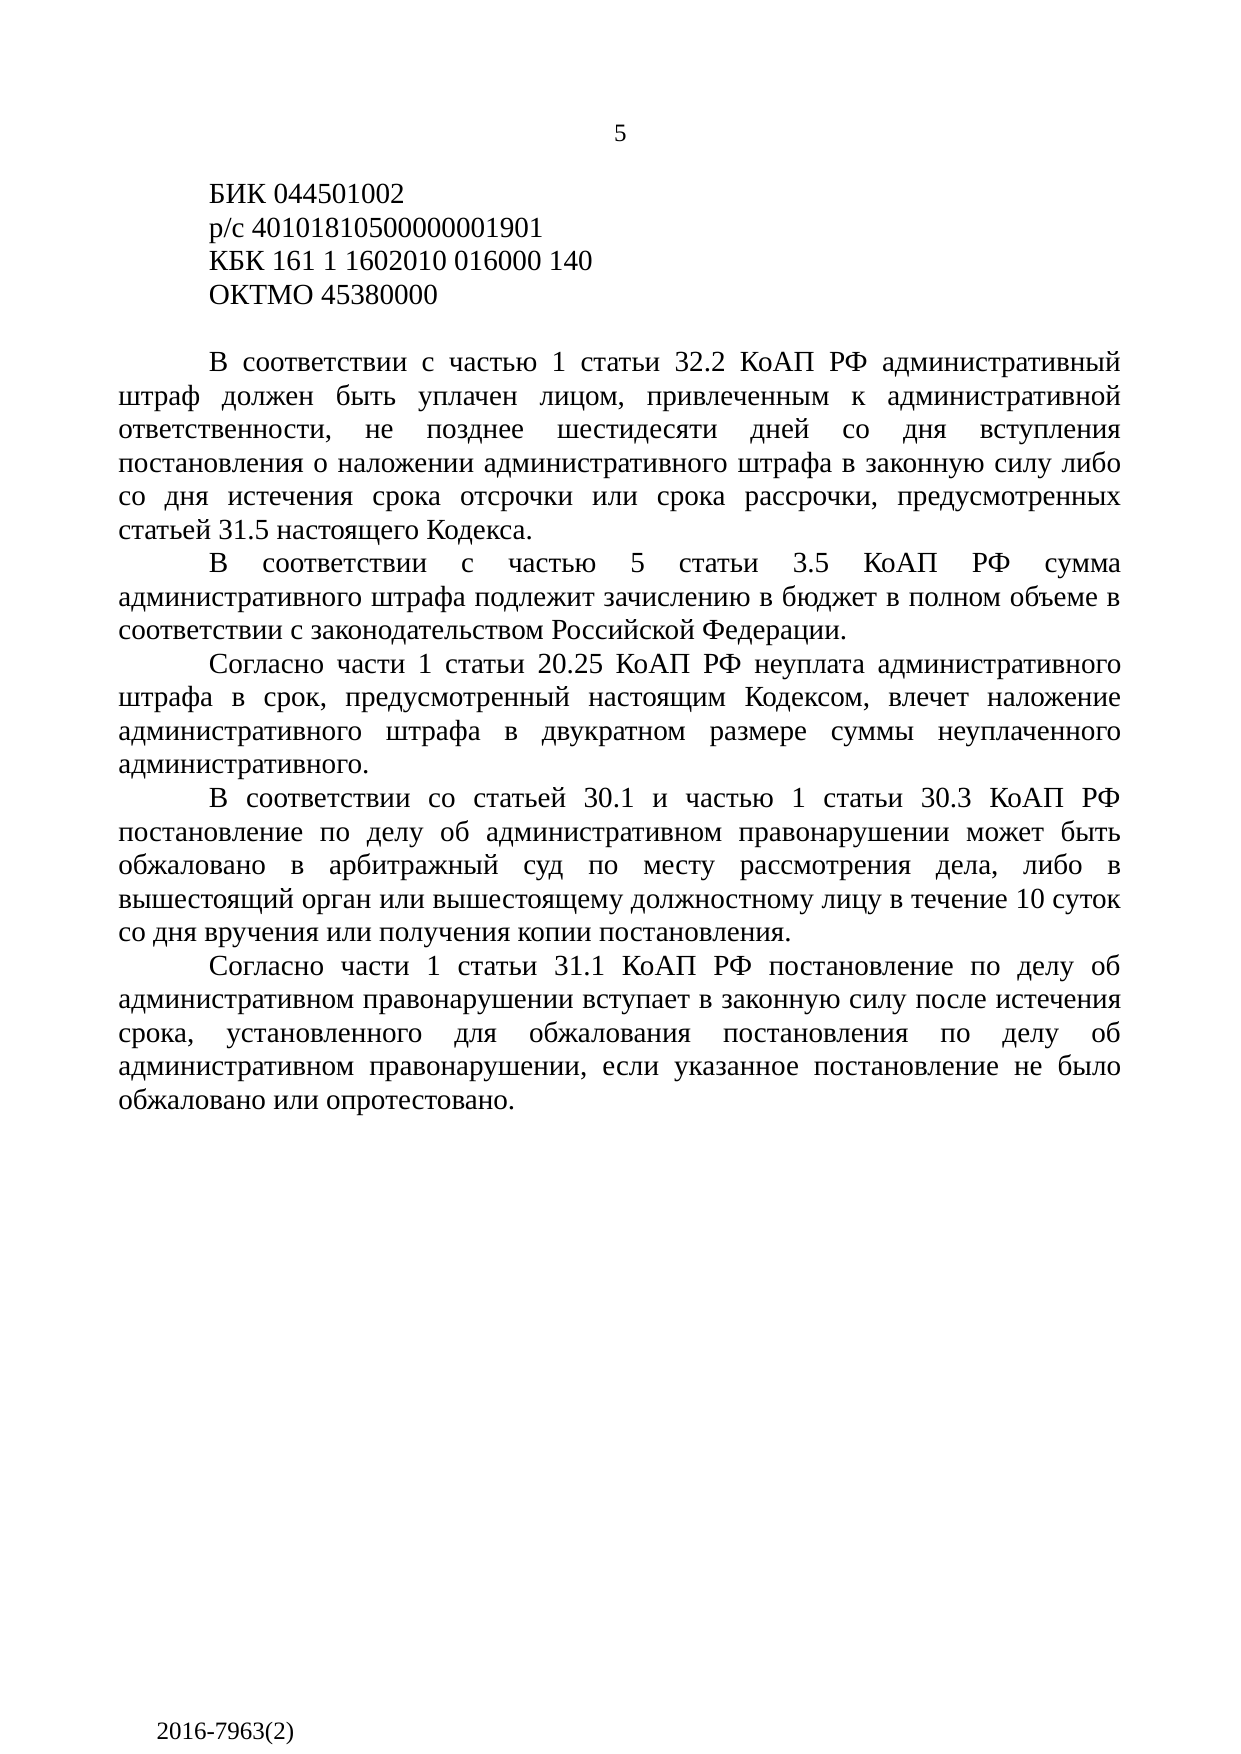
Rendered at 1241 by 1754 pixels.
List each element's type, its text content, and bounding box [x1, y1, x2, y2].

text КБК 161 1 1602010 016000 140 [118, 243, 1122, 277]
text Согласно части 1 статьи 31.1 КоАП РФ постановление по делу об административном правонарушении вступает в законную силу после истечения срока, установленного для обжалования постановления по делу об административном правонарушении, если указанное постановление не было обжаловано или опротестовано. [118, 948, 1122, 1116]
text Согласно части 1 статьи 20.25 КоАП РФ неуплата административного штрафа в срок, предусмотренный настоящим Кодексом, влечет наложение административного штрафа в двукратном размере суммы неуплаченного административного. [118, 646, 1122, 780]
text В соответствии со статьей 30.1 и частью 1 статьи 30.3 КоАП РФ постановление по делу об административном правонарушении может быть обжаловано в арбитражный суд по месту рассмотрения дела, либо в вышестоящий орган или вышестоящему должностному лицу в течение 10 суток со дня вручения или получения копии постановления. [118, 780, 1122, 948]
text ОКТМО 45380000 [118, 277, 1122, 311]
text БИК 044501002 [118, 176, 1122, 210]
text р/с 40101810500000001901 [118, 210, 1122, 243]
text В соответствии с частью 5 статьи 3.5 КоАП РФ сумма административного штрафа подлежит зачислению в бюджет в полном объеме в соответствии с законодательством Российской Федерации. [118, 545, 1122, 646]
text В соответствии с частью 1 статьи 32.2 КоАП РФ административный штраф должен быть уплачен лицом, привлеченным к административной ответственности, не позднее шестидесяти дней со дня вступления постановления о наложении административного штрафа в законную силу либо со дня истечения срока отсрочки или срока рассрочки, предусмотренных статьей 31.5 настоящего Кодекса. [118, 344, 1122, 545]
